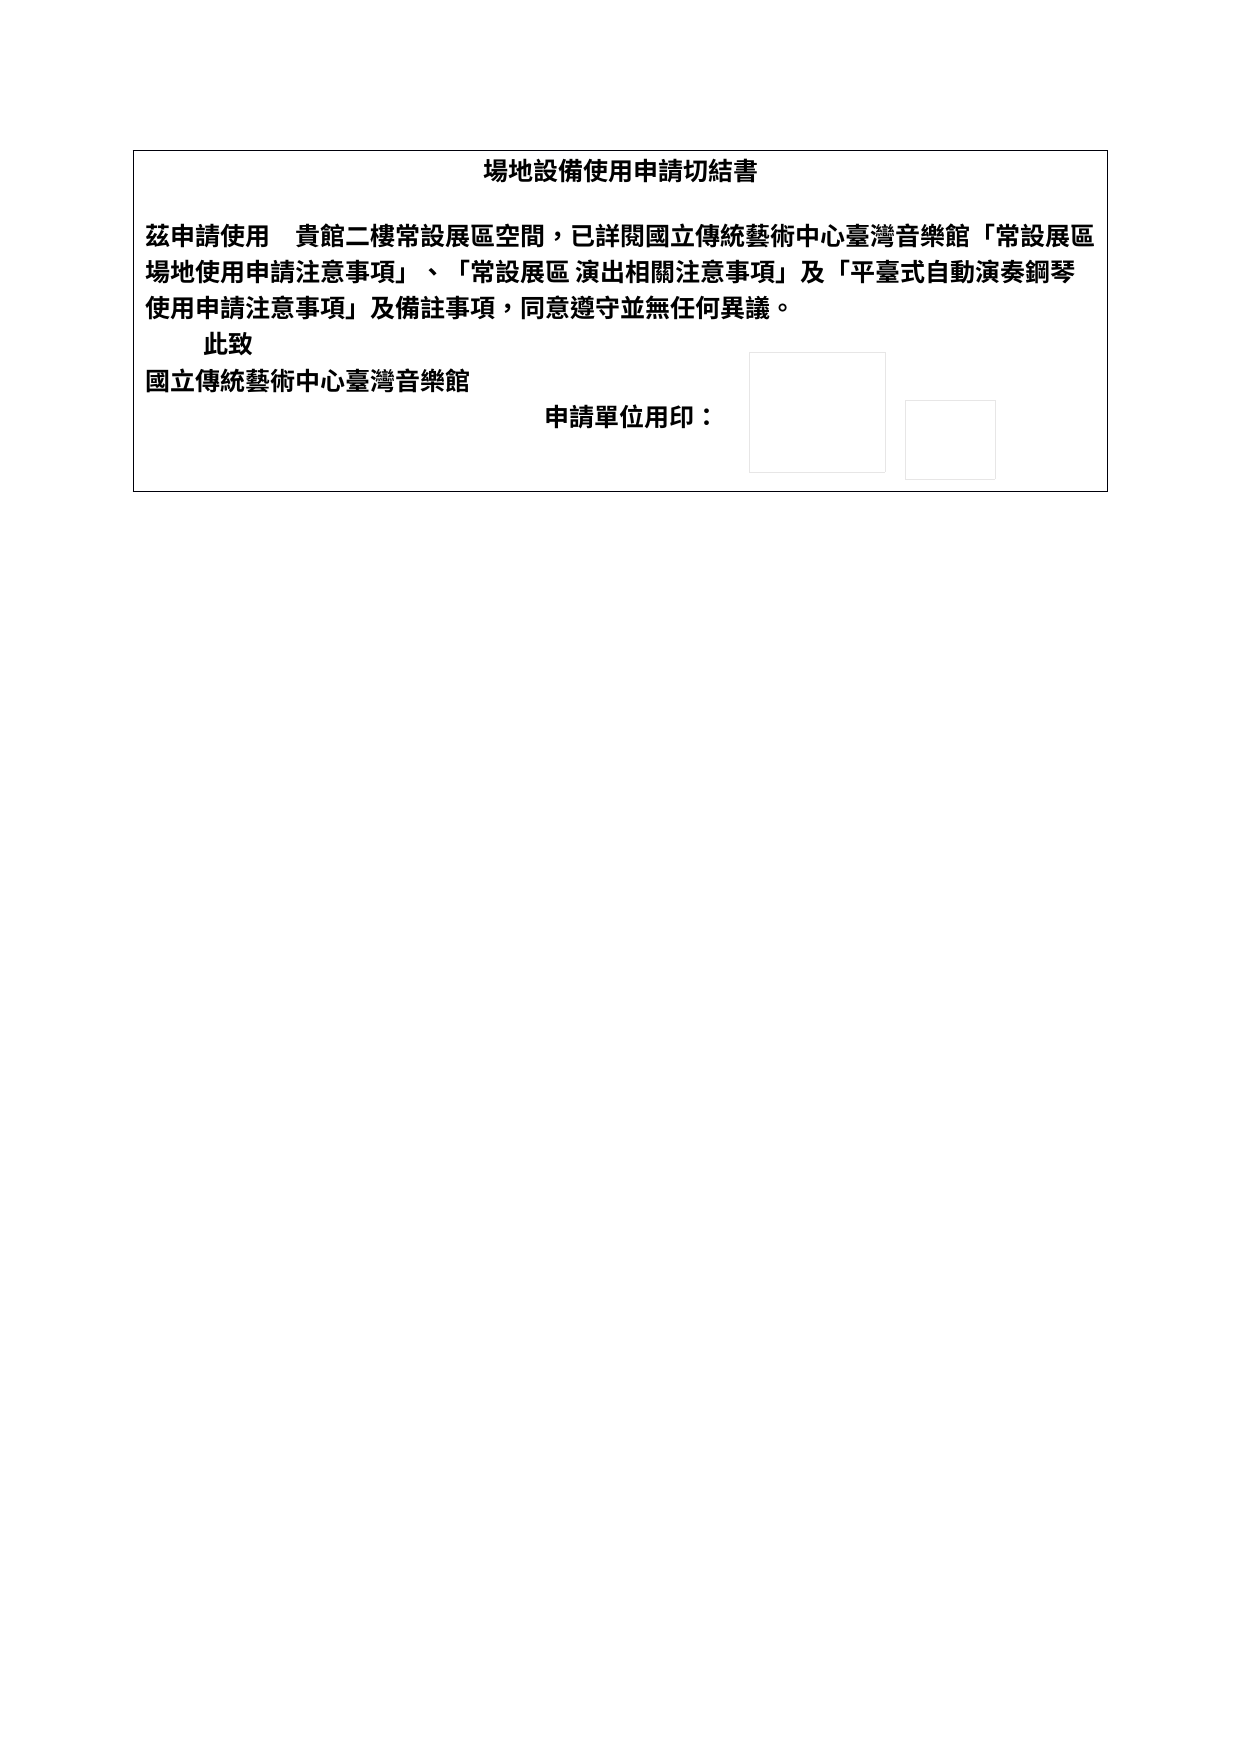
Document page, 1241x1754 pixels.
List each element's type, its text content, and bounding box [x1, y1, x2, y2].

table_cell 場地設備使用申請切結書 茲申請使用 貴館二樓常設展區空間，已詳閱國立傳統藝術中心臺灣音樂館「常設展區 場地使用申請注意事項」、「常設展區 演出相關注意事項」及「平臺式自動演奏鋼琴使用申請注意事項」及備註事項，同意遵守並無任何異議。 此致 國立傳統藝術中心臺灣音樂館 申請單位用印： [134, 151, 1107, 491]
